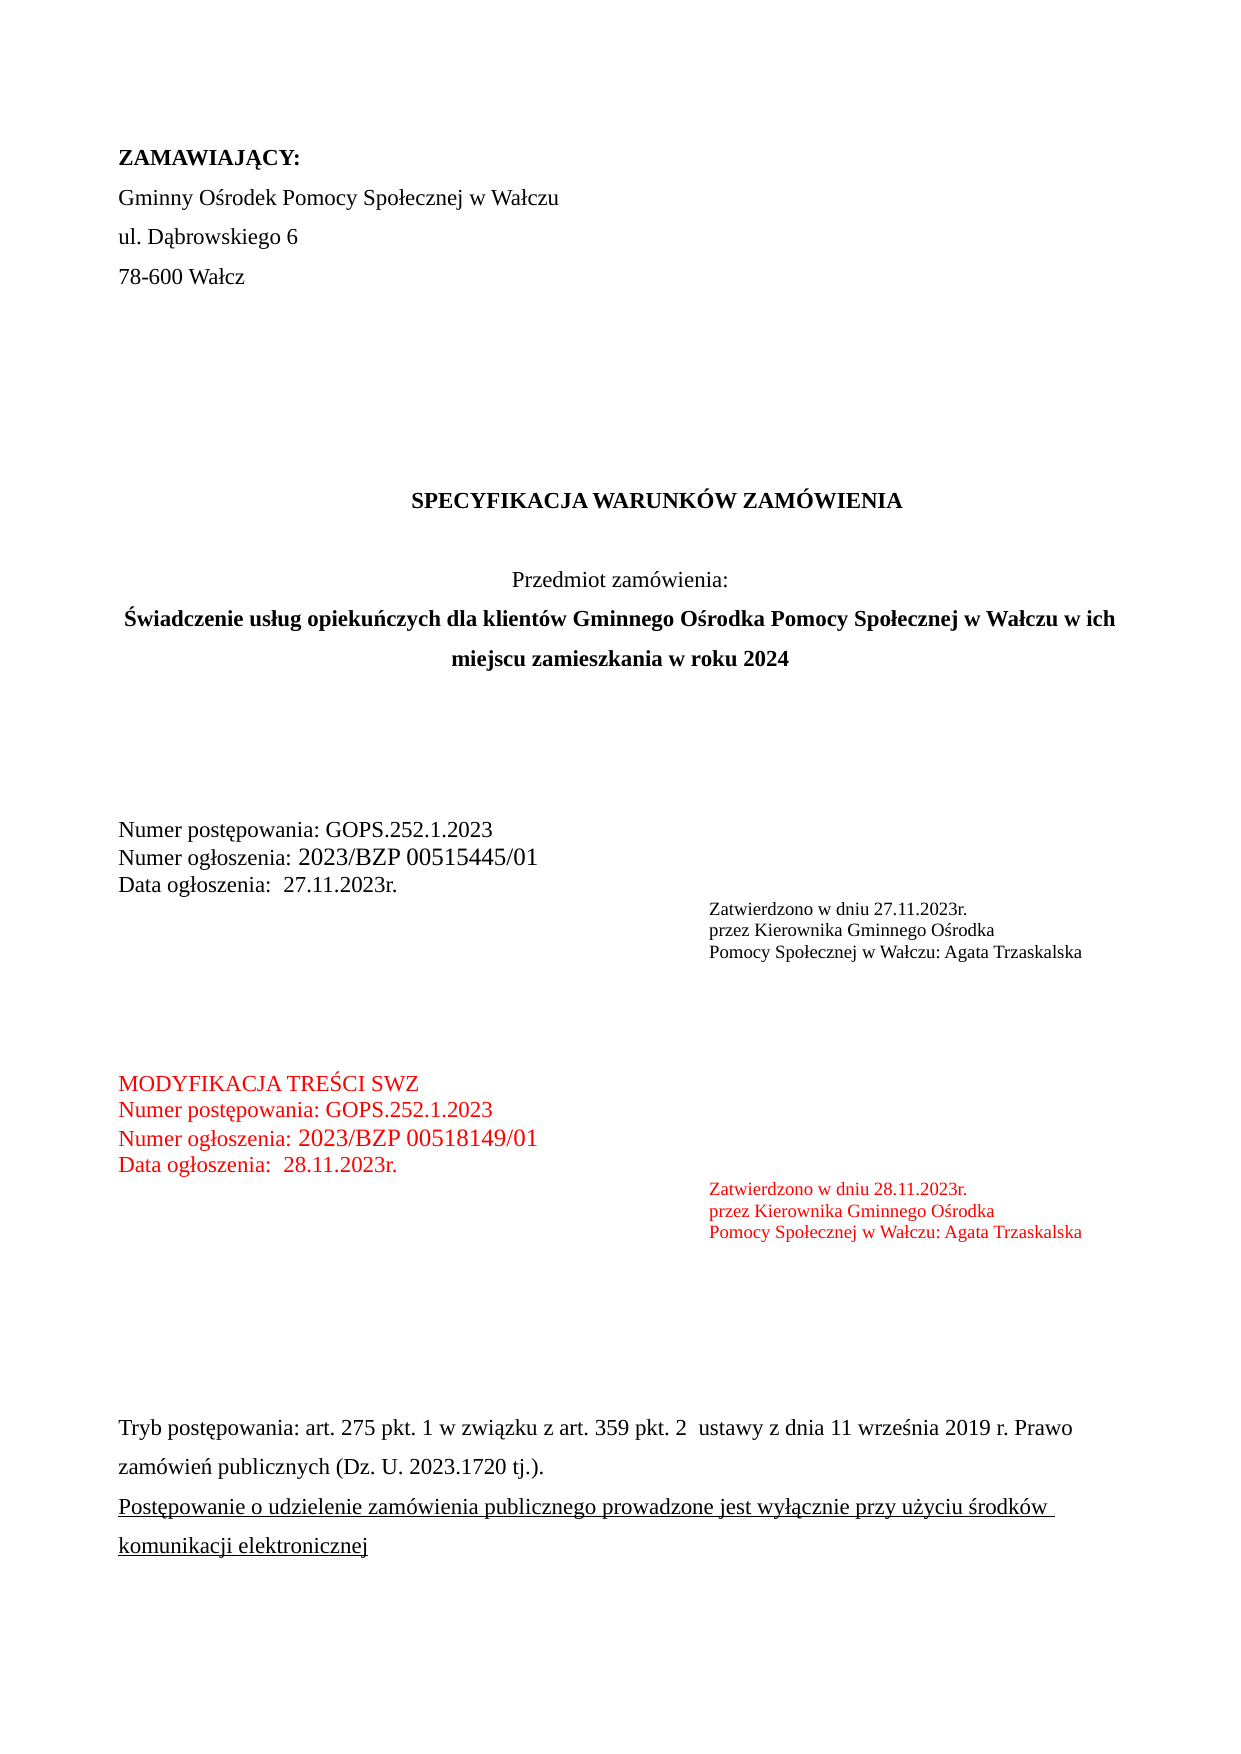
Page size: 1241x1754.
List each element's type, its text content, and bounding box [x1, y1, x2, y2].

text Data ogłoszenia: 28.11.2023r. [118, 1152, 1122, 1178]
text Pomocy Społecznej w Wałczu: Agata Trzaskalska [635, 1221, 1122, 1243]
text Numer ogłoszenia: 2023/BZP 00518149/01 [118, 1123, 1122, 1152]
text Postępowanie o udzielenie zamówienia publicznego prowadzone jest wyłącznie przy użyciu środków komunikacji elektronicznej [118, 1493, 1122, 1559]
text MODYFIKACJA TREŚCI SWZ [118, 1070, 1122, 1096]
text Zatwierdzono w dniu 28.11.2023r. [635, 1178, 1122, 1199]
text SPECYFIKACJA WARUNKÓW ZAMÓWIENIA [118, 487, 1122, 513]
text Numer ogłoszenia: 2023/BZP 00515445/01 [118, 842, 1122, 871]
text ul. Dąbrowskiego 6 [118, 223, 1122, 250]
text przez Kierownika Gminnego Ośrodka [635, 919, 1122, 941]
text Świadczenie usług opiekuńczych dla klientów Gminnego Ośrodka Pomocy Społecznej w Wałczu w ich miejscu zamieszkania w roku 2024 [118, 605, 1122, 671]
text Numer postępowania: GOPS.252.1.2023 [118, 1096, 1122, 1123]
text Przedmiot zamówienia: [118, 566, 1122, 592]
text Tryb postępowania: art. 275 pkt. 1 w związku z art. 359 pkt. 2 ustawy z dnia 11 września 2019 r. Prawo zamówień publicznych (Dz. U. 2023.1720 tj.). [118, 1414, 1122, 1480]
text 78-600 Wałcz [118, 263, 1122, 289]
text ZAMAWIAJĄCY: [118, 144, 1122, 171]
text przez Kierownika Gminnego Ośrodka [635, 1199, 1122, 1221]
text Zatwierdzono w dniu 27.11.2023r. [635, 898, 1122, 919]
text Pomocy Społecznej w Wałczu: Agata Trzaskalska [635, 941, 1122, 962]
text Numer postępowania: GOPS.252.1.2023 [118, 816, 1122, 842]
text Data ogłoszenia: 27.11.2023r. [118, 871, 1122, 898]
text Gminny Ośrodek Pomocy Społecznej w Wałczu [118, 184, 1122, 210]
